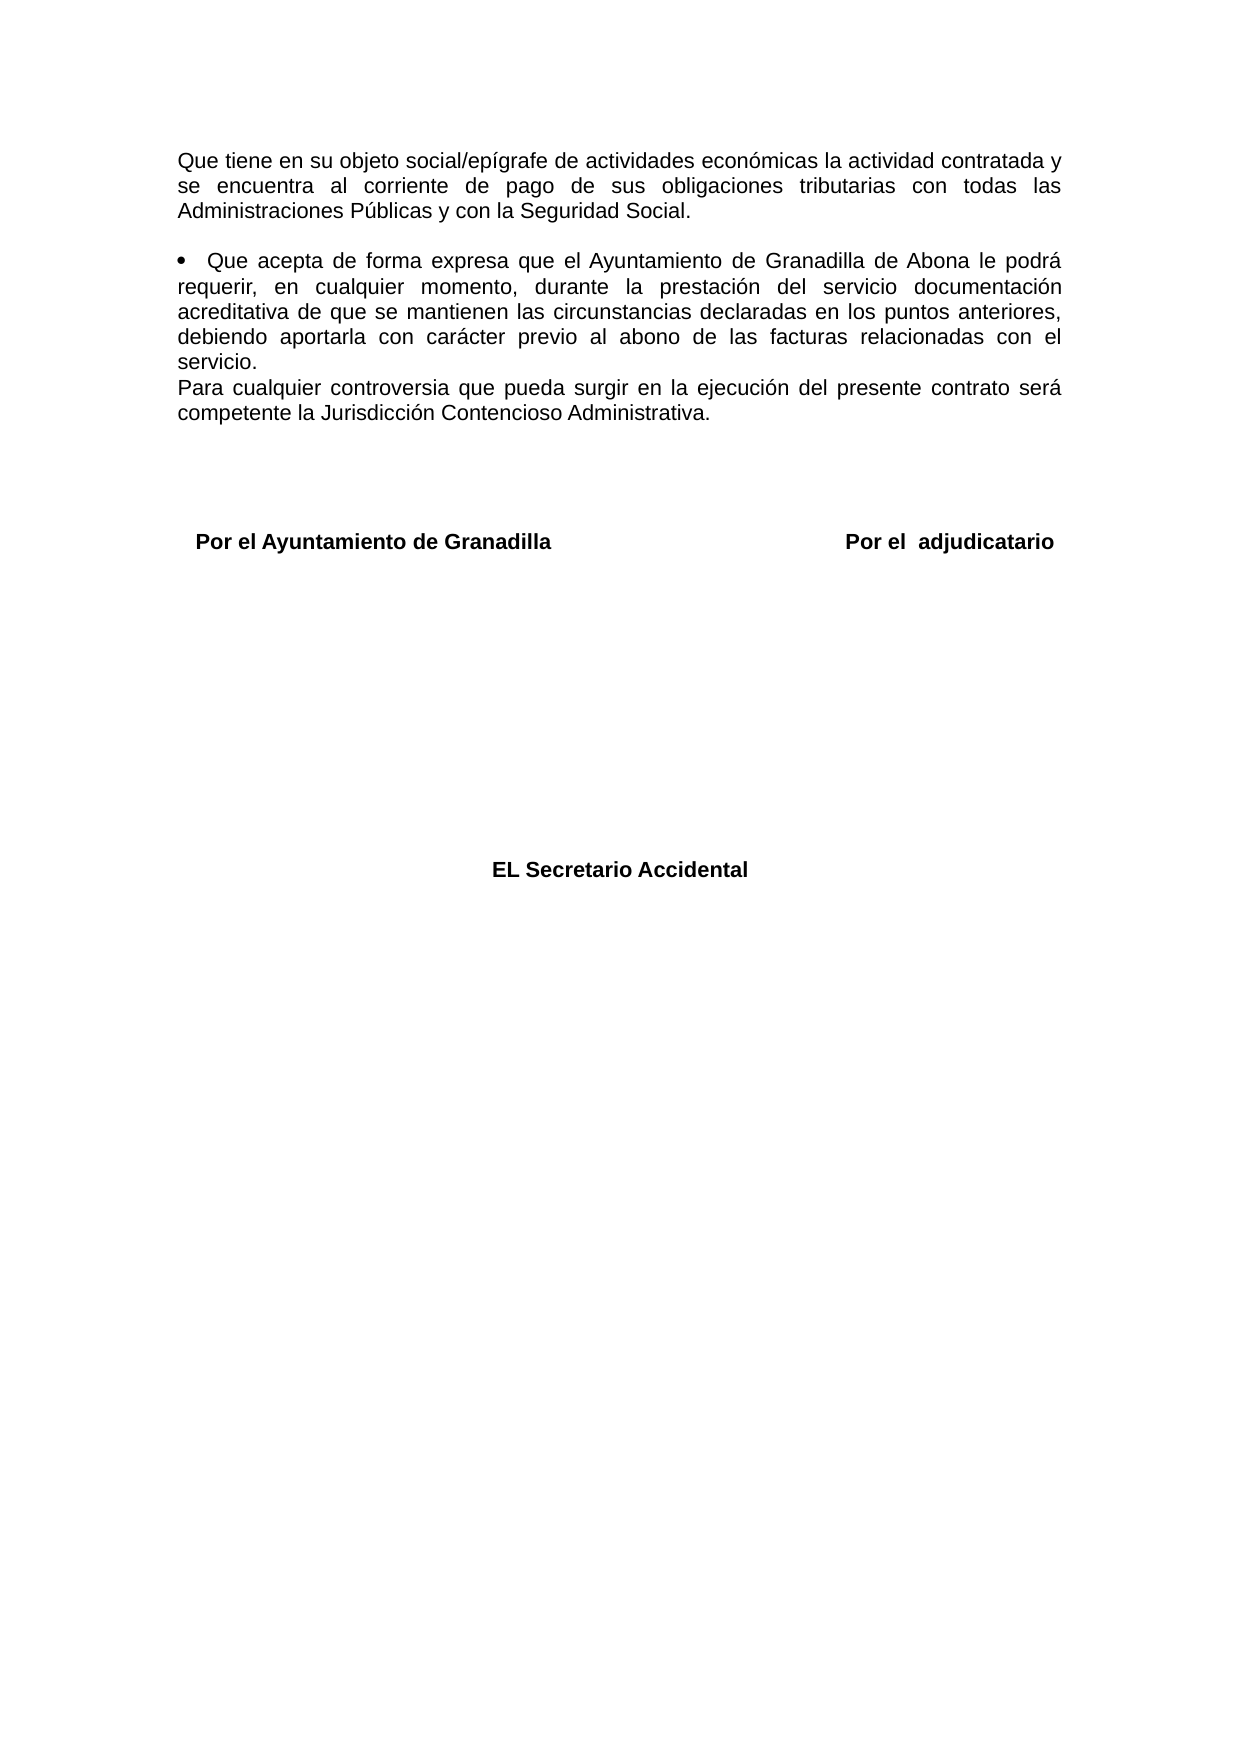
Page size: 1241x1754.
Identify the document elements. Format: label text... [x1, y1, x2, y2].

list Que acepta de forma expresa que el Ayuntamiento de Granadilla de Abona le podrá requerir, en cualquier momento, durante la prestación del servicio documentación acreditativa de que se mantienen las circunstancias declaradas en los puntos anteriores, debiendo aportarla con carácter previo al abono de las facturas relacionadas con el servicio. [177, 248, 1063, 374]
text Por el Ayuntamiento de Granadilla Por el adjudicatario [177, 529, 1063, 554]
text EL Secretario Accidental [177, 857, 1063, 882]
text Para cualquier controversia que pueda surgir en la ejecución del presente contrato será competente la Jurisdicción Contencioso Administrativa. [177, 374, 1063, 425]
list Que tiene en su objeto social/epígrafe de actividades económicas la actividad contratada y se encuentra al corriente de pago de sus obligaciones tributarias con todas las Administraciones Públicas y con la Seguridad Social. [177, 148, 1063, 223]
